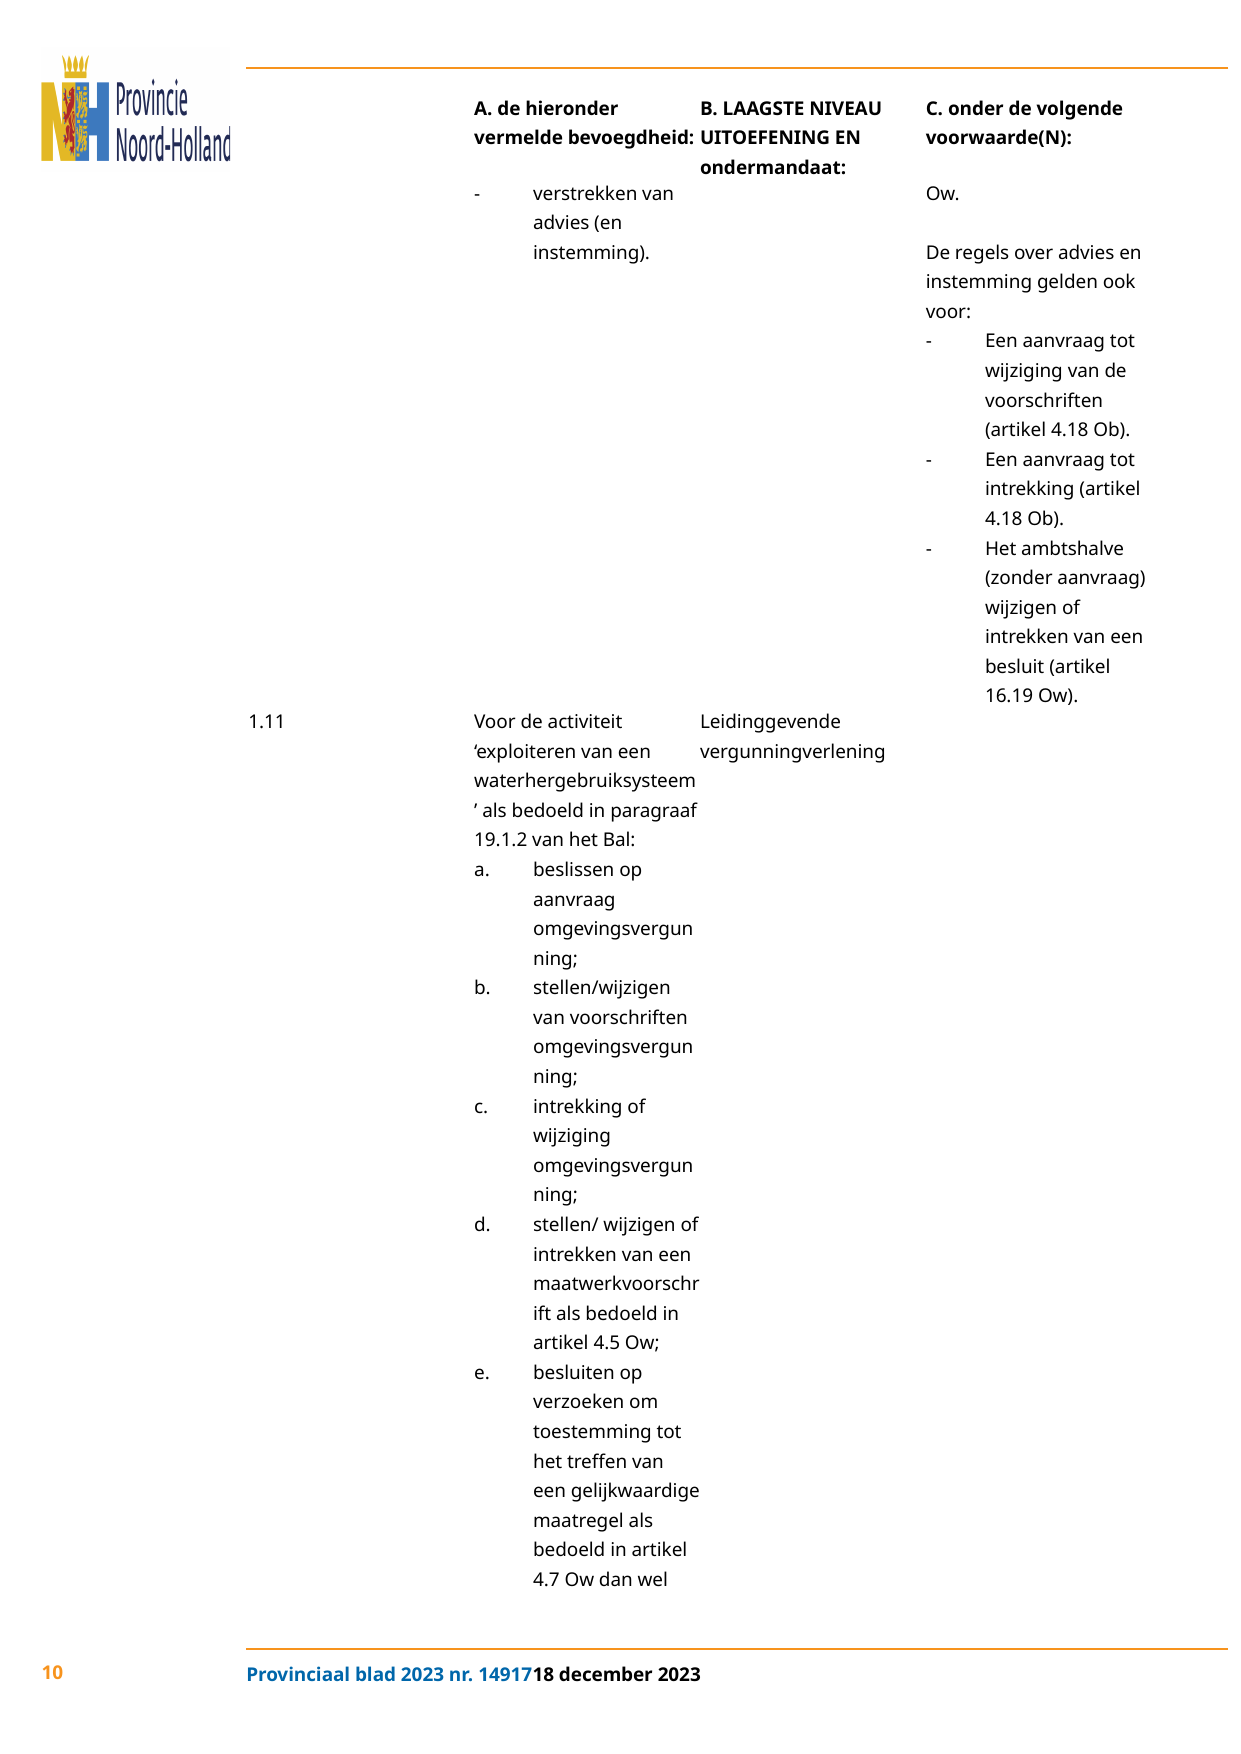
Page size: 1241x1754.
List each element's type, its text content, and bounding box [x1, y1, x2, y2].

table_cell Ow. De regels over advies en instemming gelden ook voor: Een aanvraag tot wijziging van de voorschriften (artikel 4.18 Ob). Een aanvraag tot intrekking (artikel 4.18 Ob). Het ambtshalve (zonder aanvraag) wijzigen of intrekken van een besluit (artikel 16.19 Ow). [926, 180, 1152, 708]
table_cell Voor de activiteit ‘exploiteren van een waterhergebruiksysteem ’ als bedoeld in paragraaf 19.1.2 van het Bal: beslissen op aanvraag omgevingsvergunning; stellen/wijzigen van voorschriften omgevingsvergunning; intrekking of wijziging omgevingsvergunning; stellen/ wijzigen of intrekken van een maatwerkvoorschrift als bedoeld in artikel 4.5 Ow; besluiten op verzoeken om toestemming tot het treffen van een gelijkwaardige maatregel als bedoeld in artikel 4.7 Ow dan wel [474, 708, 700, 1592]
table_cell 1.11 [248, 708, 474, 1592]
table_header A. de hieronder vermelde bevoegdheid: [474, 95, 700, 180]
table_cell [248, 180, 474, 708]
table_header B. LAAGSTE NIVEAU UITOEFENING EN ondermandaat: [700, 95, 926, 180]
table_cell [700, 180, 926, 708]
table_header [248, 95, 474, 180]
table_header C. onder de volgende voorwaarde(N): [926, 95, 1152, 180]
table_cell Leidinggevende vergunningverlening [700, 708, 926, 1592]
table_cell verstrekken van advies (en instemming). [474, 180, 700, 708]
picture [41, 47, 231, 172]
table_cell [926, 708, 1152, 1592]
